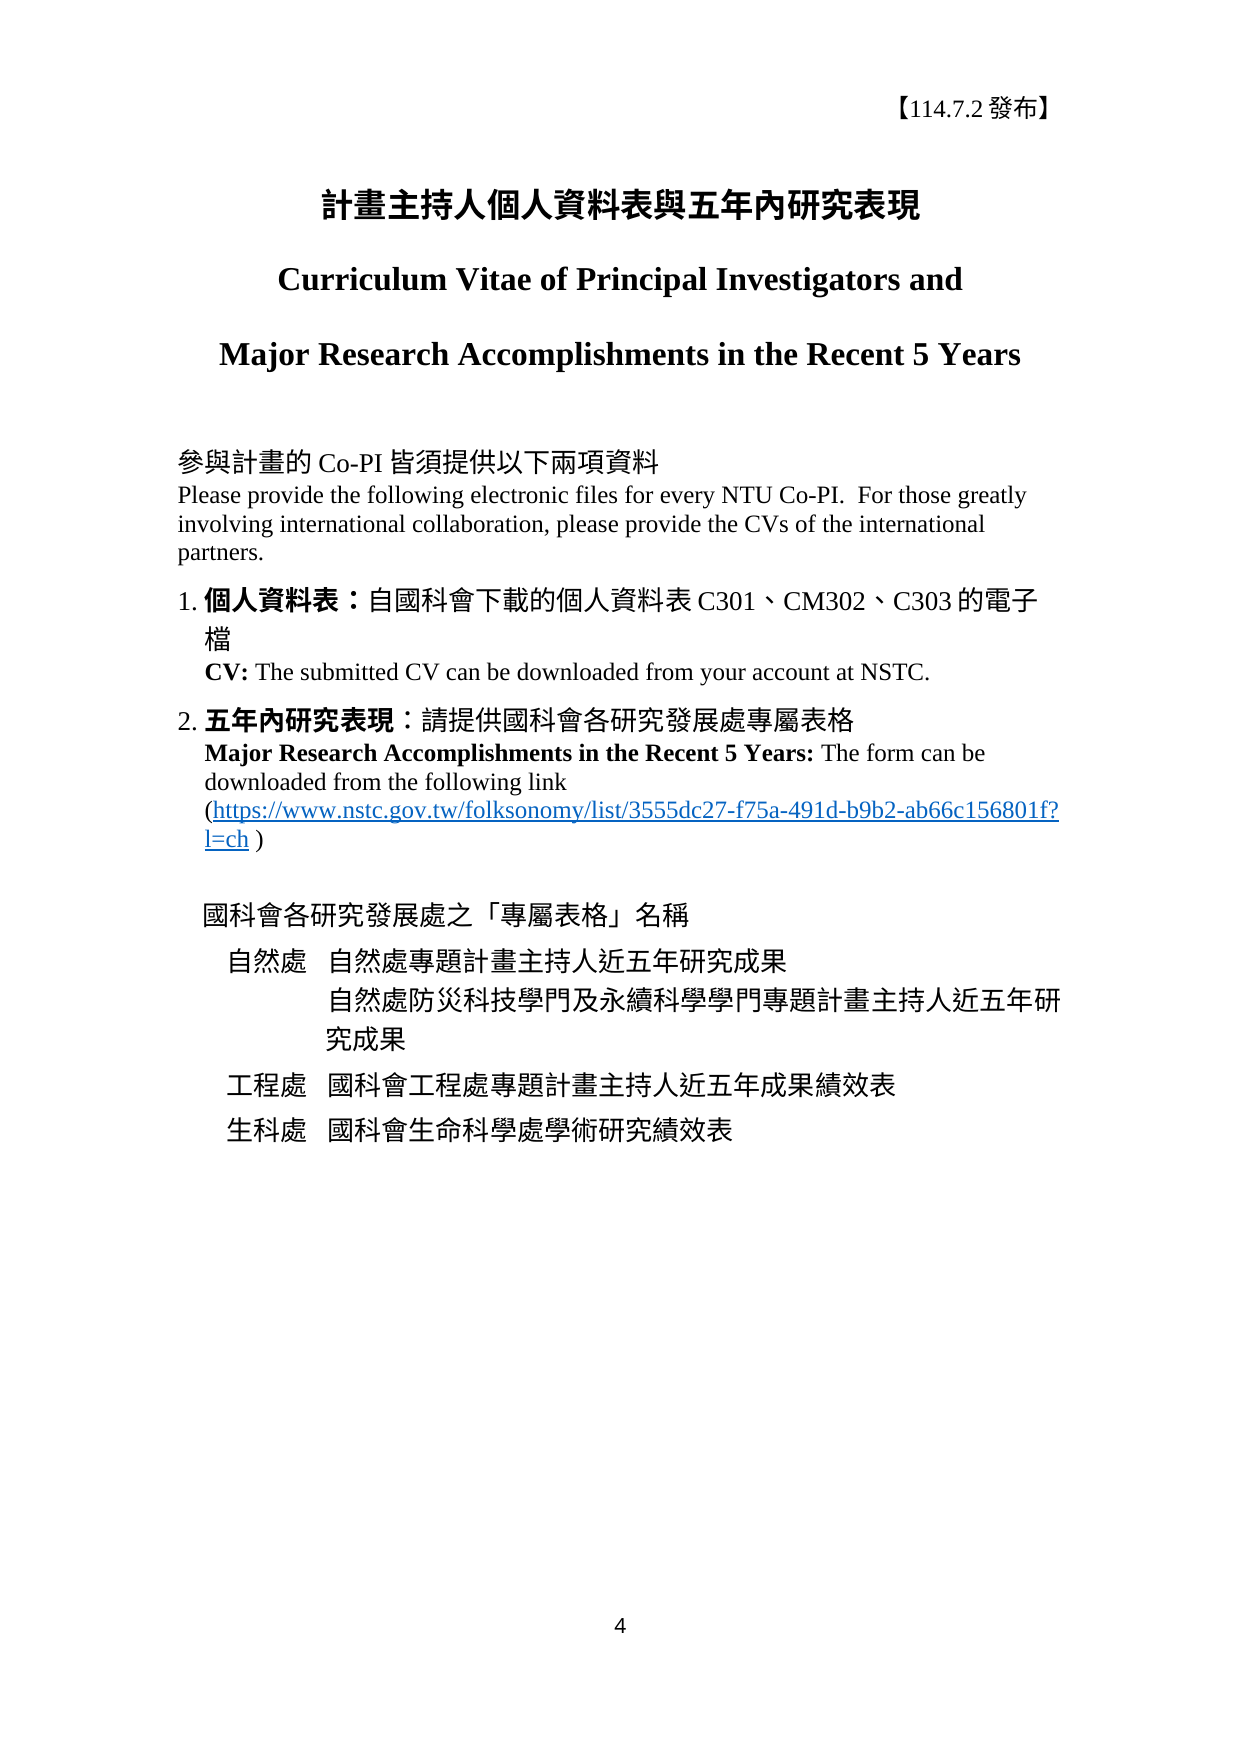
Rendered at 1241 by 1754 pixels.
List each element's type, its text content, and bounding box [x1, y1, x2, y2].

text 工程處 國科會工程處專題計畫主持人近五年成果績效表 [0, 1064, 1063, 1103]
text Major Research Accomplishments in the Recent 5 Years [177, 316, 1063, 391]
text 1. 個人資料表：自國科會下載的個人資料表C301、CM302、C303的電子檔 CV: The submitted CV can be downloaded from your account at NSTC. [177, 579, 1063, 686]
text Curriculum Vitae of Principal Investigators and [177, 241, 1063, 316]
text 計畫主持人個人資料表與五年內研究表現 [177, 166, 1063, 241]
text 國科會各研究發展處之「專屬表格」名稱 [202, 894, 1063, 933]
text 參與計畫的Co-PI皆須提供以下兩項資料 [177, 441, 1063, 480]
text 自然處 自然處專題計畫主持人近五年研究成果 [0, 939, 1063, 979]
text 生科處 國科會生命科學處學術研究績效表 [0, 1109, 1063, 1148]
text Please provide the following electronic files for every NTU Co-PI. For those greatly involving international collaboration, please provide the CVs of the international partners. [177, 480, 1063, 566]
text 2. 五年內研究表現：請提供國科會各研究發展處專屬表格 Major Research Accomplishments in the Recent 5 Years: The form can be downloaded from the following link (https://www.nstc.gov.tw/folksonomy/list/3555dc27-f75a-491d-b9b2-ab66c156801f?l=ch ) [177, 698, 1063, 853]
text 自然處防災科技學門及永續科學學門專題計畫主持人近五年研究成果 [0, 979, 1063, 1057]
